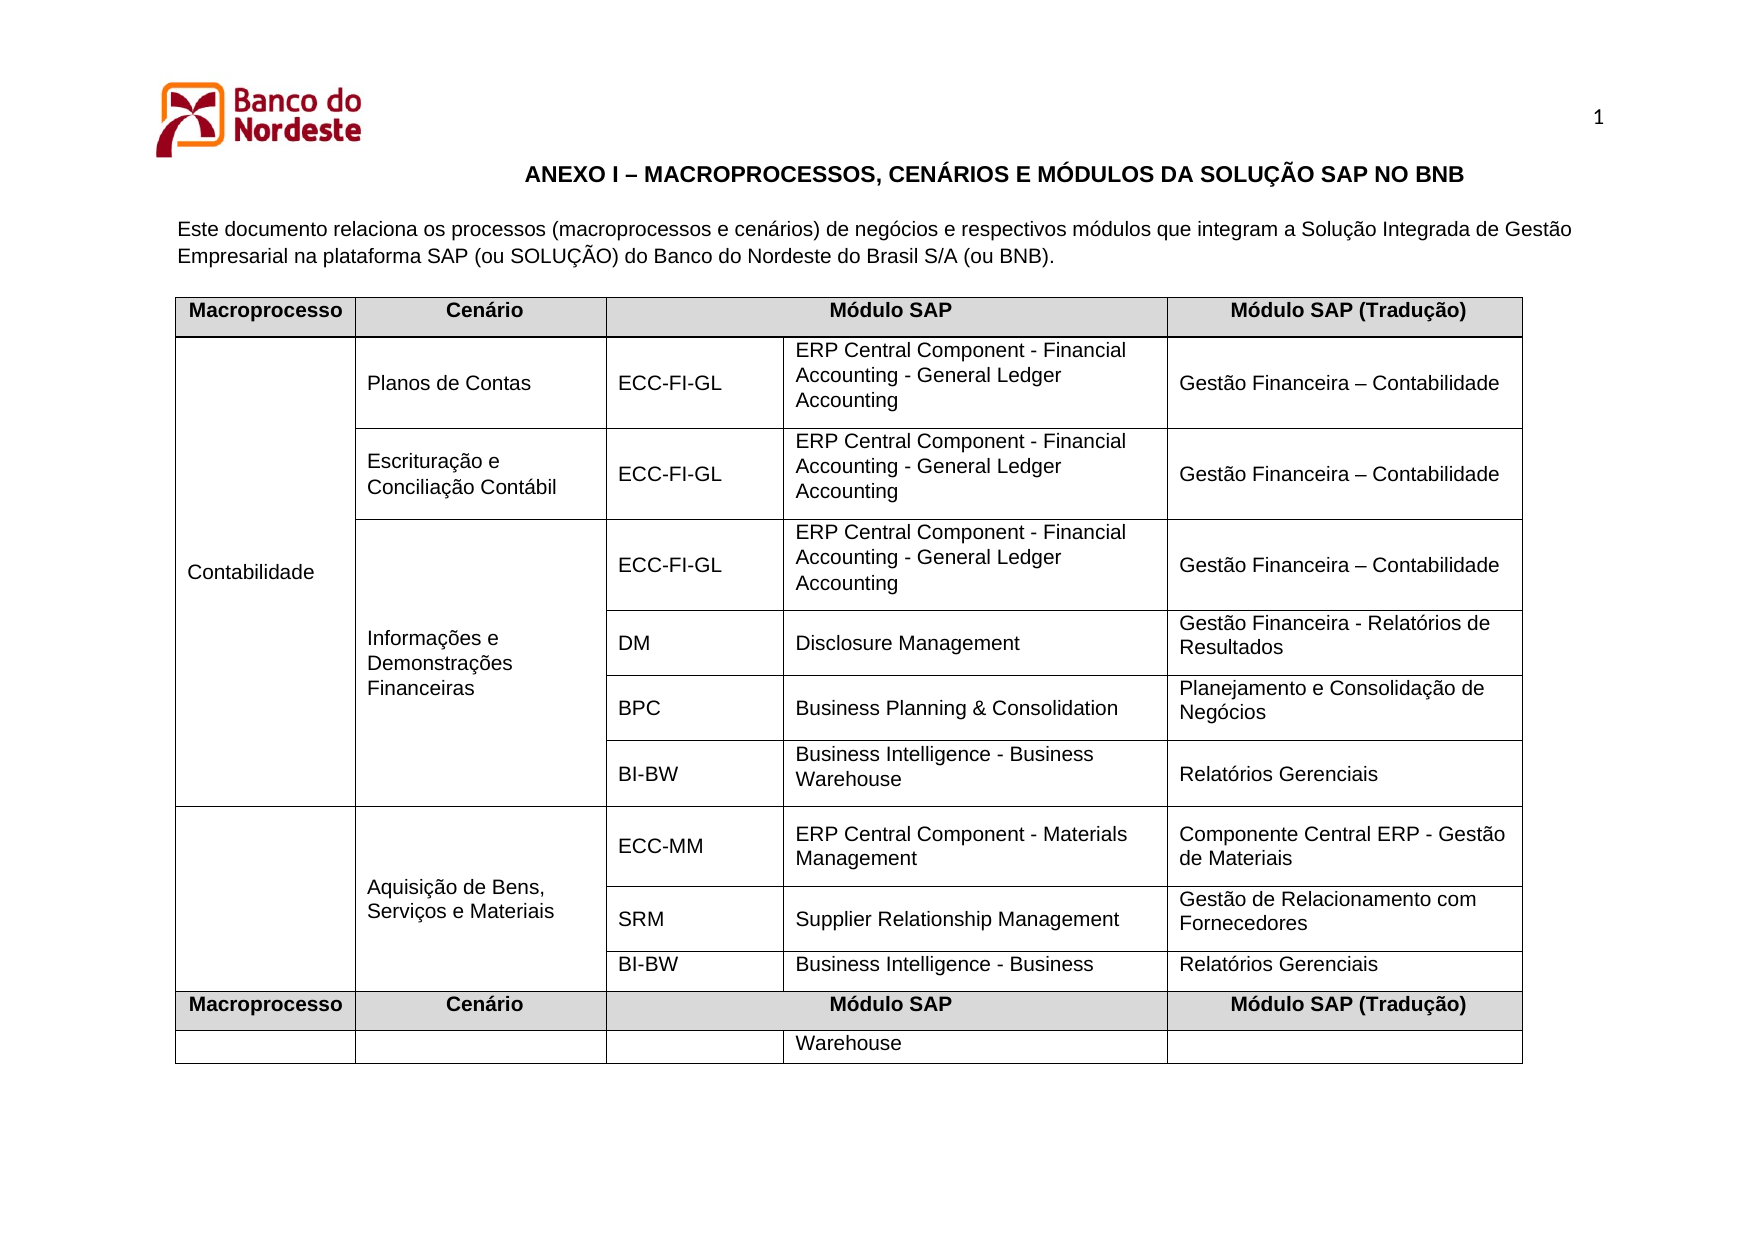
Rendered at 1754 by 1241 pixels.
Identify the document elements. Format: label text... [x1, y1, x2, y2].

table_cell Planejamento e Consolidação de Negócios [1168, 676, 1522, 740]
table_cell ERP Central Component - Materials Management [784, 807, 1167, 886]
table_cell Business Planning & Consolidation [784, 676, 1167, 740]
picture [147, 73, 367, 164]
table_cell BI-BW [607, 952, 783, 991]
table_cell Gestão Financeira - Relatórios de Resultados [1168, 611, 1522, 675]
table_cell Módulo SAP [607, 992, 1167, 1030]
table_cell ECC-FI-GL [607, 520, 783, 610]
table_cell ERP Central Component - Financial Accounting - General Ledger Accounting [784, 338, 1167, 428]
table_cell Gestão Financeira – Contabilidade [1168, 520, 1522, 610]
table_cell ERP Central Component - Financial Accounting - General Ledger Accounting [784, 429, 1167, 519]
table_header Cenário [356, 298, 606, 336]
table_cell Informações e Demonstrações Financeiras [356, 520, 606, 806]
table_cell Relatórios Gerenciais [1168, 952, 1522, 991]
table_cell Supplier Relationship Management [784, 887, 1167, 951]
table_cell Disclosure Management [784, 611, 1167, 675]
table_cell Componente Central ERP - Gestão de Materiais [1168, 807, 1522, 886]
table_cell Business Intelligence - Business Warehouse [784, 741, 1167, 806]
table_cell Escrituração e Conciliação Contábil [356, 429, 606, 519]
table_cell Planos de Contas [356, 338, 606, 428]
table_cell SRM [607, 887, 783, 951]
table_cell [356, 1031, 606, 1063]
table_cell ERP Central Component - Financial Accounting - General Ledger Accounting [784, 520, 1167, 610]
table_cell Módulo SAP (Tradução) [1168, 992, 1522, 1030]
table_cell Contabilidade [176, 338, 355, 806]
table_cell Aquisição de Bens, Serviços e Materiais [356, 807, 606, 991]
table_cell BI-BW [607, 741, 783, 806]
table_header Macroprocesso [176, 298, 355, 336]
text ANEXO I – MACROPROCESSOS, CENÁRIOS E MÓDULOS DA SOLUÇÃO SAP NO BNB [150, 161, 1604, 187]
table_cell Relatórios Gerenciais [1168, 741, 1522, 806]
table_cell Warehouse [784, 1031, 1167, 1063]
table_cell Gestão Financeira – Contabilidade [1168, 429, 1522, 519]
table_cell ECC-FI-GL [607, 429, 783, 519]
table_cell [607, 1031, 783, 1063]
table_cell ECC-FI-GL [607, 338, 783, 428]
table_cell [1168, 1031, 1522, 1063]
table_cell [176, 807, 355, 991]
text Este documento relaciona os processos (macroprocessos e cenários) de negócios e respectivos módulos que integram a Solução Integrada de Gestão Empresarial na plataforma SAP (ou SOLUÇÃO) do Banco do Nordeste do Brasil S/A (ou BNB). [177, 216, 1593, 268]
table_cell [176, 1031, 355, 1063]
table_cell Gestão Financeira – Contabilidade [1168, 338, 1522, 428]
table_header Módulo SAP (Tradução) [1168, 298, 1522, 336]
table_cell BPC [607, 676, 783, 740]
table_cell Business Intelligence - Business [784, 952, 1167, 991]
table_cell ECC-MM [607, 807, 783, 886]
table_cell Macroprocesso [176, 992, 355, 1030]
table_header Módulo SAP [607, 298, 1167, 336]
table_cell Gestão de Relacionamento com Fornecedores [1168, 887, 1522, 951]
table_cell Cenário [356, 992, 606, 1030]
table_cell DM [607, 611, 783, 675]
